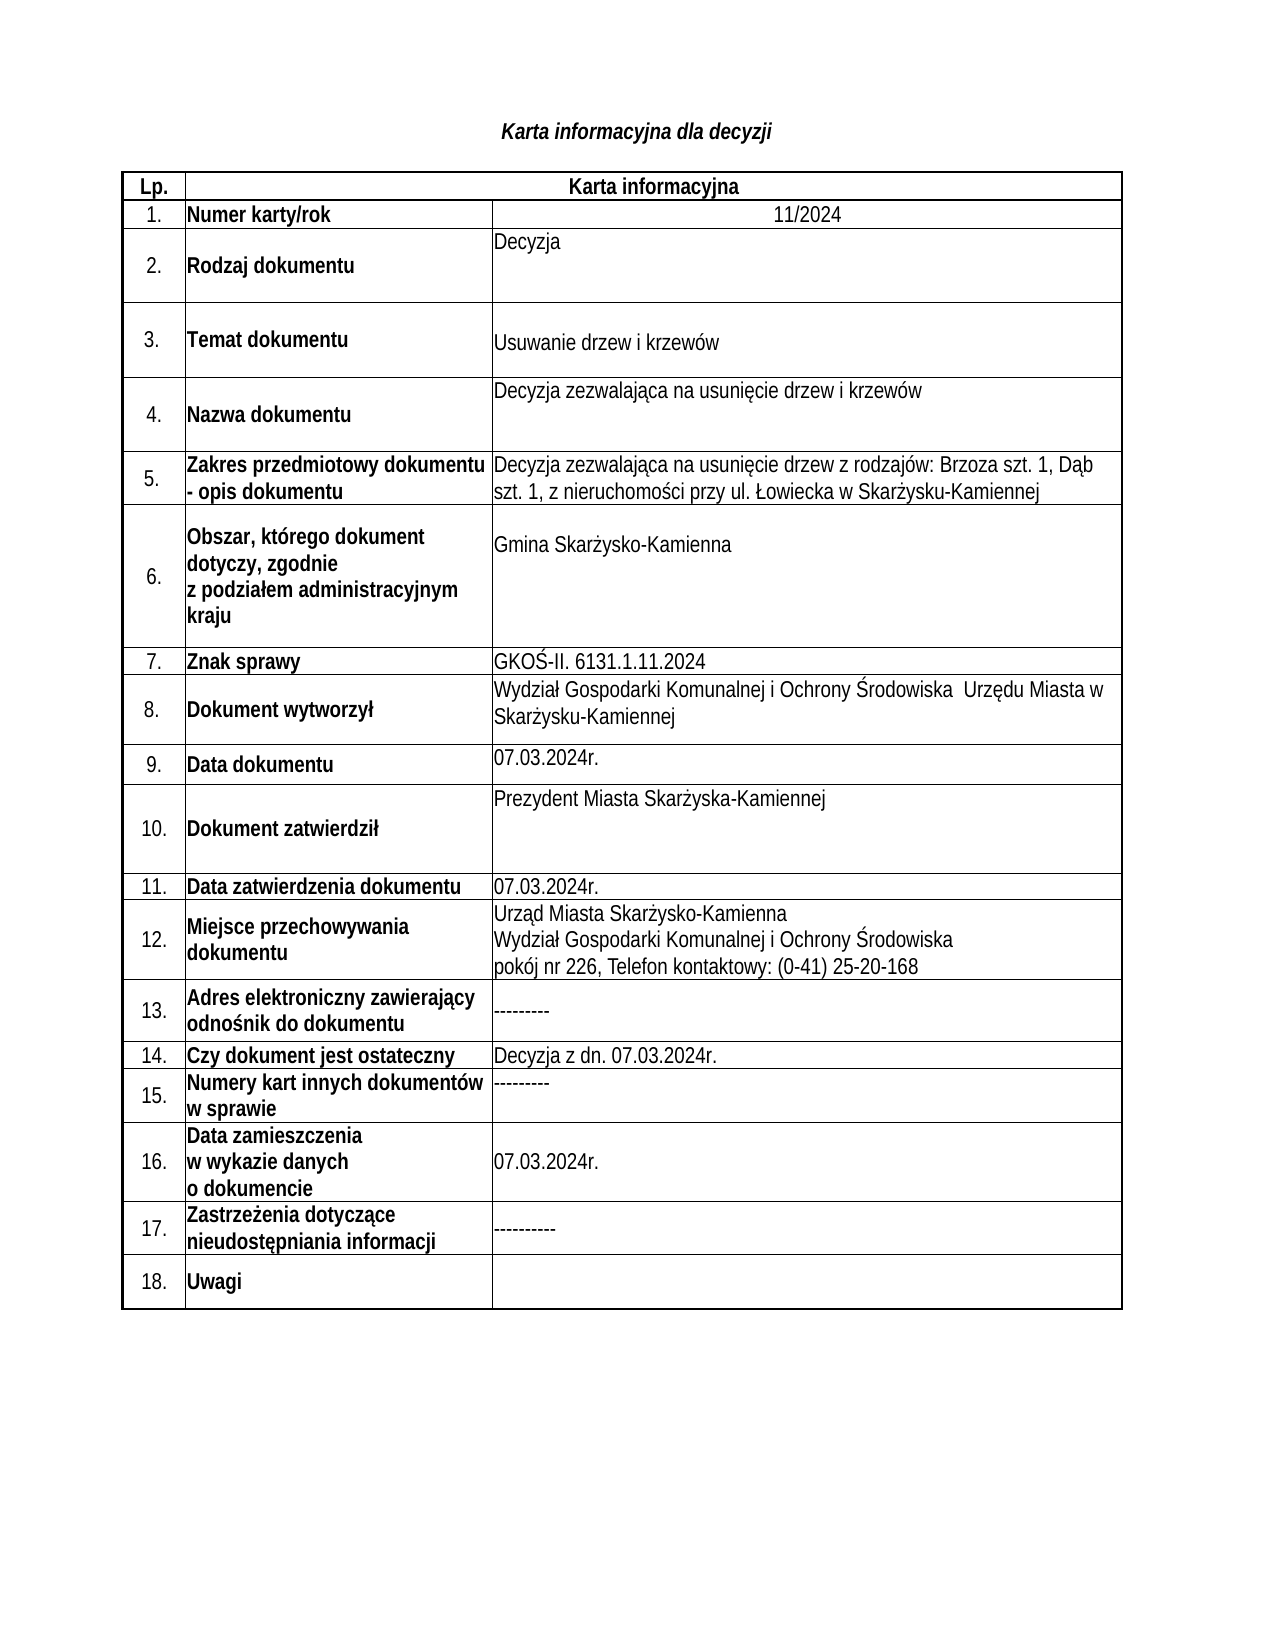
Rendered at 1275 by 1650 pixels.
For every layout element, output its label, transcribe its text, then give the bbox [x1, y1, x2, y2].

table_cell Decyzja zezwalająca na usunięcie drzew z rodzajów: Brzoza szt. 1, Dąb szt. 1, z nieruchomości przy ul. Łowiecka w Skarżysku-Kamiennej [493, 452, 1121, 504]
table_cell 10. [124, 785, 185, 872]
table_header Lp. [124, 173, 185, 199]
table_cell 7. [124, 648, 185, 674]
table_cell 11/2024 [493, 201, 1121, 228]
table_cell Decyzja z dn. 07.03.2024r. [493, 1042, 1121, 1068]
table_cell Temat dokumentu [186, 303, 492, 376]
table_cell 18. [124, 1255, 185, 1308]
table_cell Usuwanie drzew i krzewów [493, 303, 1121, 376]
table_cell Dokument wytworzył [186, 675, 492, 743]
table_cell 4. [124, 378, 185, 451]
table_cell 12. [124, 900, 185, 979]
table_cell Uwagi [186, 1255, 492, 1308]
table_cell 5. [124, 452, 185, 504]
table_cell Data zatwierdzenia dokumentu [186, 874, 492, 899]
table_cell 2. [124, 229, 185, 302]
table_cell 8. [124, 675, 185, 743]
table_cell Miejsce przechowywania dokumentu [186, 900, 492, 979]
table_cell GKOŚ-II. 6131.1.11.2024 [493, 648, 1121, 674]
table_cell [493, 1255, 1121, 1308]
table_cell Adres elektroniczny zawierający odnośnik do dokumentu [186, 980, 492, 1041]
table_cell Obszar, którego dokument dotyczy, zgodnie z podziałem administracyjnym kraju [186, 505, 492, 647]
table_header Karta informacyjna [186, 173, 1121, 199]
table_cell ---------- [493, 1202, 1121, 1254]
table_cell Czy dokument jest ostateczny [186, 1042, 492, 1068]
table_cell 14. [124, 1042, 185, 1068]
table_cell 11. [124, 874, 185, 899]
table_cell 17. [124, 1202, 185, 1254]
table_cell Rodzaj dokumentu [186, 229, 492, 302]
table_cell Znak sprawy [186, 648, 492, 674]
table_cell Wydział Gospodarki Komunalnej i Ochrony Środowiska Urzędu Miasta w Skarżysku-Kamiennej [493, 675, 1121, 743]
table_cell 1. [124, 201, 185, 228]
table_cell 3. [124, 303, 185, 376]
table_cell 07.03.2024r. [493, 1123, 1121, 1201]
table_cell 13. [124, 980, 185, 1041]
table_cell 07.03.2024r. [493, 745, 1121, 784]
table_cell Dokument zatwierdził [186, 785, 492, 872]
table_cell Urząd Miasta Skarżysko-Kamienna Wydział Gospodarki Komunalnej i Ochrony Środowiska pokój nr 226, Telefon kontaktowy: (0-41) 25-20-168 [493, 900, 1121, 979]
table_cell 07.03.2024r. [493, 874, 1121, 899]
table_cell --------- [493, 1069, 1121, 1121]
table_cell Zakres przedmiotowy dokumentu - opis dokumentu [186, 452, 492, 504]
table_cell Prezydent Miasta Skarżyska-Kamiennej [493, 785, 1121, 872]
table_cell Nazwa dokumentu [186, 378, 492, 451]
text Karta informacyjna dla decyzji [118, 118, 1157, 144]
table_cell Numery kart innych dokumentów w sprawie [186, 1069, 492, 1121]
table_cell Data dokumentu [186, 745, 492, 784]
table_cell 15. [124, 1069, 185, 1121]
table_cell Decyzja zezwalająca na usunięcie drzew i krzewów [493, 378, 1121, 451]
table_cell Zastrzeżenia dotyczące nieudostępniania informacji [186, 1202, 492, 1254]
table_cell 16. [124, 1123, 185, 1201]
table_cell 6. [124, 505, 185, 647]
table_cell Data zamieszczenia w wykazie danych o dokumencie [186, 1123, 492, 1201]
table_cell 9. [124, 745, 185, 784]
table_cell Decyzja [493, 229, 1121, 302]
table_cell Gmina Skarżysko-Kamienna [493, 505, 1121, 647]
table_cell Numer karty/rok [186, 201, 492, 228]
table_cell --------- [493, 980, 1121, 1041]
